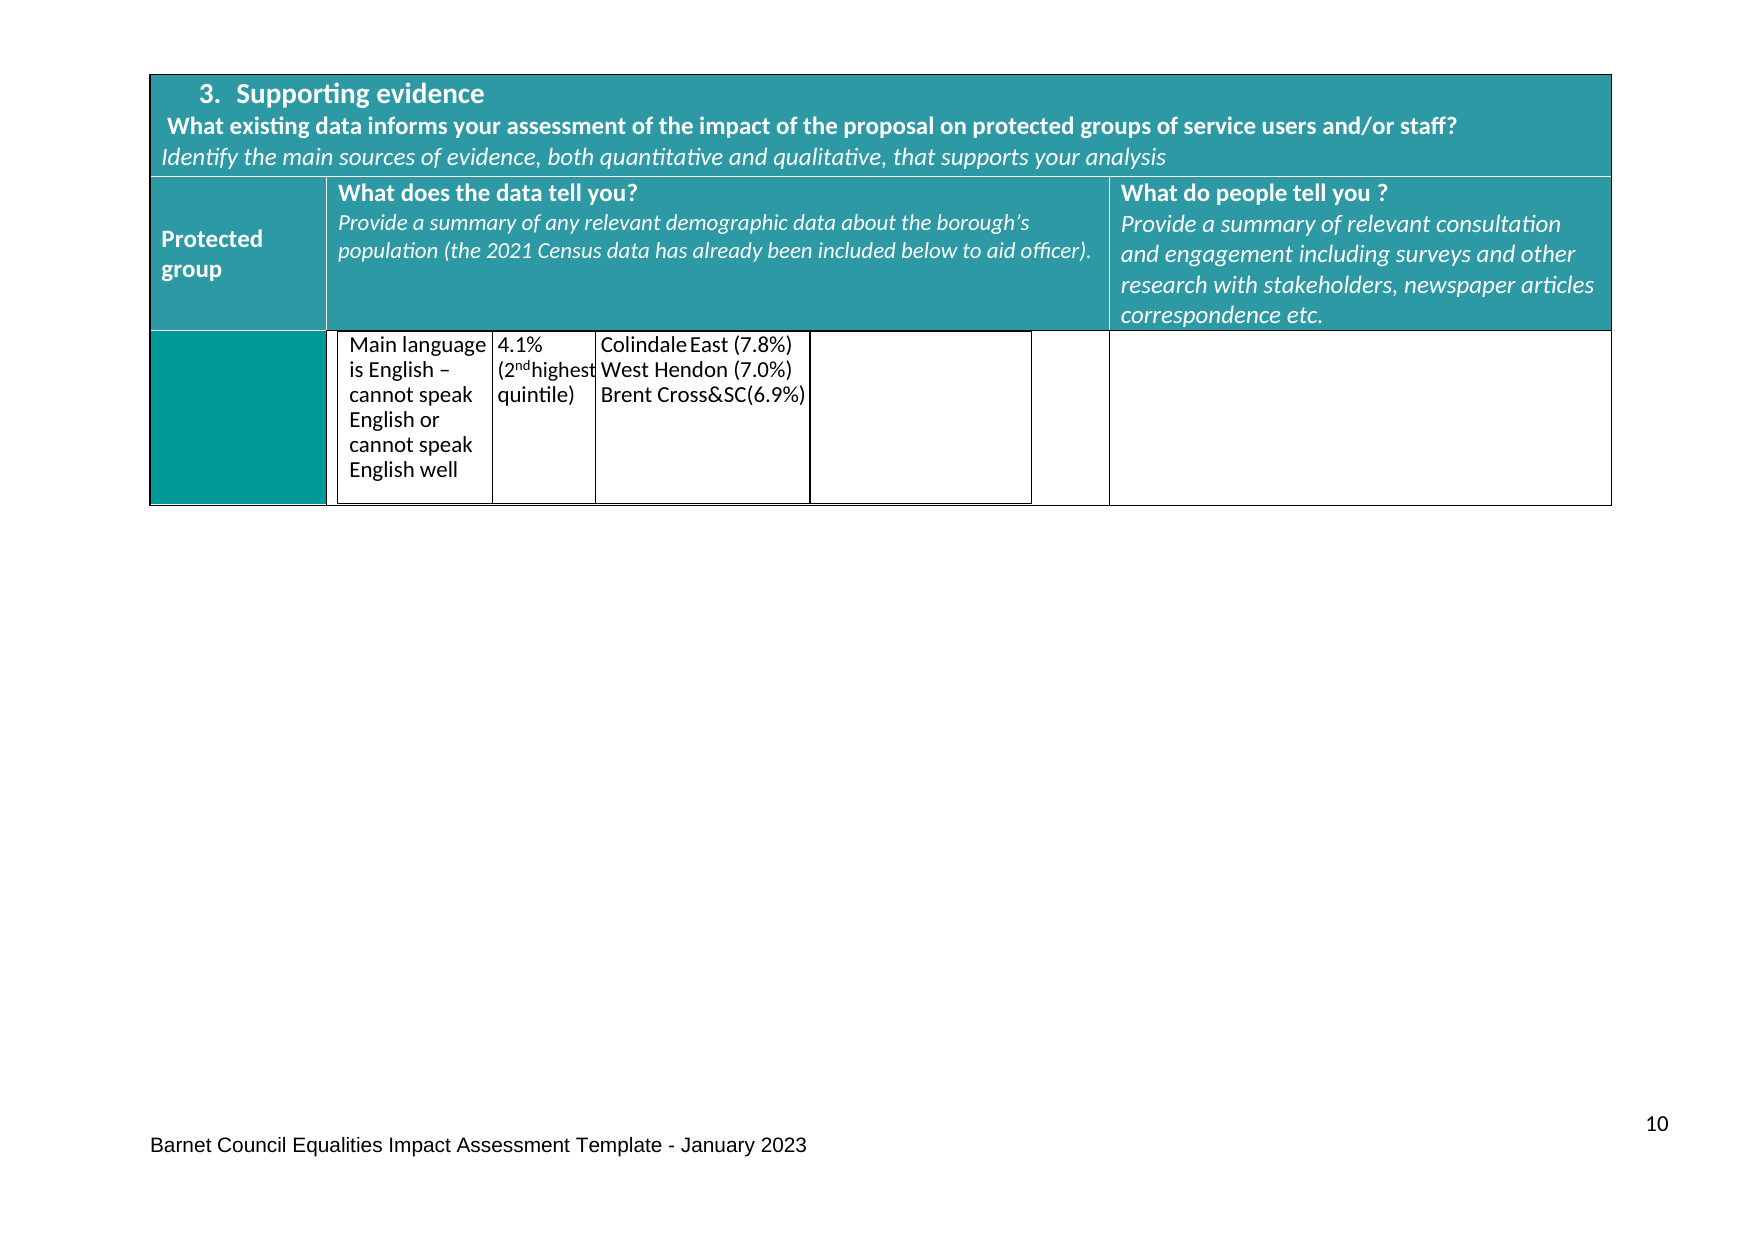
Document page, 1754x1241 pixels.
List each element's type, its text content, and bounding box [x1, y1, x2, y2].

table_cell Colindale East (7.8%) West Hendon (7.0%) Brent Cross& SC(6.9%) [596, 332, 809, 503]
table_cell Protected group [151, 177, 326, 330]
table_header Supporting evidence What existing data informs your assessment of the impact of the proposal on protected groups of service users and/or staff? Identify the main sources of evidence, both quantitative and qualitative, that supports your analysis [151, 75, 1611, 176]
table_cell Main language is English – cannot speak English or cannot speak English well [338, 332, 492, 503]
table_cell What do people tell you ? Provide a summary of relevant consultation and engagement including surveys and other research with stakeholders, newspaper articles correspondence etc. [1110, 177, 1611, 330]
table_cell [1110, 331, 1611, 504]
table_cell [151, 331, 326, 504]
table_cell 4.1% (2nd highest quintile) [493, 332, 595, 503]
table_cell [811, 332, 1031, 503]
table_cell [1032, 331, 1109, 504]
table_cell What does the data tell you? Provide a summary of any relevant demographic data about the borough’s population (the 2021 Census data has already been included below to aid officer). [327, 177, 1109, 330]
table_cell [327, 331, 337, 504]
